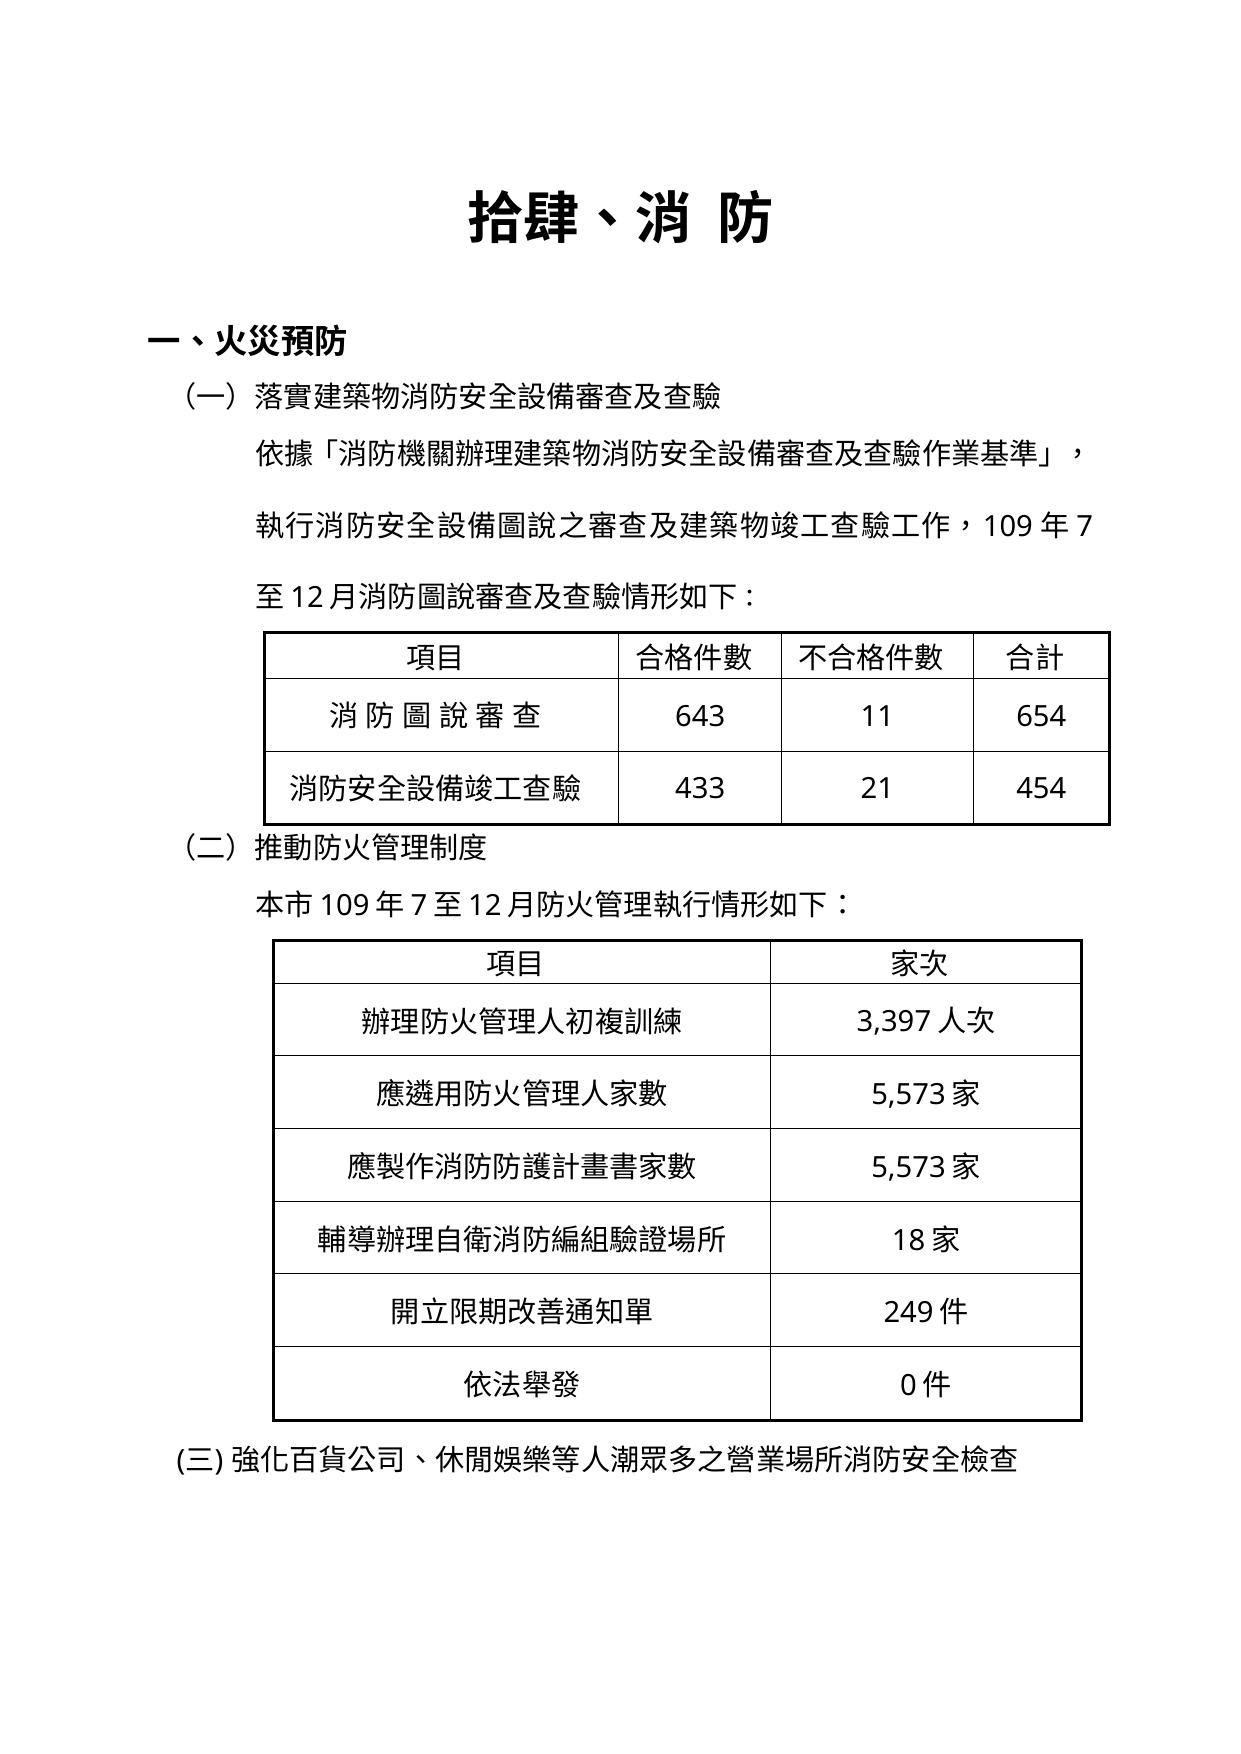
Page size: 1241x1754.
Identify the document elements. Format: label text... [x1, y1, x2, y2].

table_cell 21 [782, 752, 973, 823]
table_cell 消防安全設備竣工查驗 [266, 752, 618, 823]
text 一、火災預防 [148, 304, 1092, 375]
table_cell 消防圖說審查 [266, 679, 618, 751]
table_header 合計 [974, 634, 1108, 678]
table_cell 5,573家 [771, 1056, 1080, 1128]
table_cell 433 [619, 752, 781, 823]
table_cell 643 [619, 679, 781, 751]
table_cell 654 [974, 679, 1108, 751]
text 依據「消防機關辦理建築物消防安全設備審查及查驗作業基準」，執行消防安全設備圖說之審查及建築物竣工查驗工作，109年7至12月消防圖說審查及查驗情形如下： [255, 416, 1092, 631]
table_cell 0件 [771, 1347, 1080, 1419]
text （一）落實建築物消防安全設備審查及查驗 [148, 375, 1092, 416]
text (三) 強化百貨公司、休閒娛樂等人潮眾多之營業場所消防安全檢查 [176, 1422, 1092, 1493]
table_cell 11 [782, 679, 973, 751]
table_cell 輔導辦理自衛消防編組驗證場所 [275, 1202, 770, 1273]
table_cell 454 [974, 752, 1108, 823]
text （二）推動防火管理制度 [148, 826, 1092, 867]
table_cell 3,397人次 [771, 984, 1080, 1055]
table_cell 應遴用防火管理人家數 [275, 1056, 770, 1128]
table_cell 依法舉發 [275, 1347, 770, 1419]
text 拾肆、消 防 [148, 160, 1092, 268]
table_header 項目 [266, 634, 618, 678]
table_cell 辦理防火管理人初複訓練 [275, 984, 770, 1055]
table_header 不合格件數 [782, 634, 973, 678]
table_cell 開立限期改善通知單 [275, 1274, 770, 1346]
table_cell 5,573家 [771, 1129, 1080, 1201]
table_cell 249件 [771, 1274, 1080, 1346]
table_header 項目 [275, 942, 770, 982]
text 本市109年7至12月防火管理執行情形如下： [255, 867, 1092, 939]
table_header 合格件數 [619, 634, 781, 678]
table_cell 應製作消防防護計畫書家數 [275, 1129, 770, 1201]
table_cell 18家 [771, 1202, 1080, 1273]
table_header 家次 [771, 942, 1080, 982]
